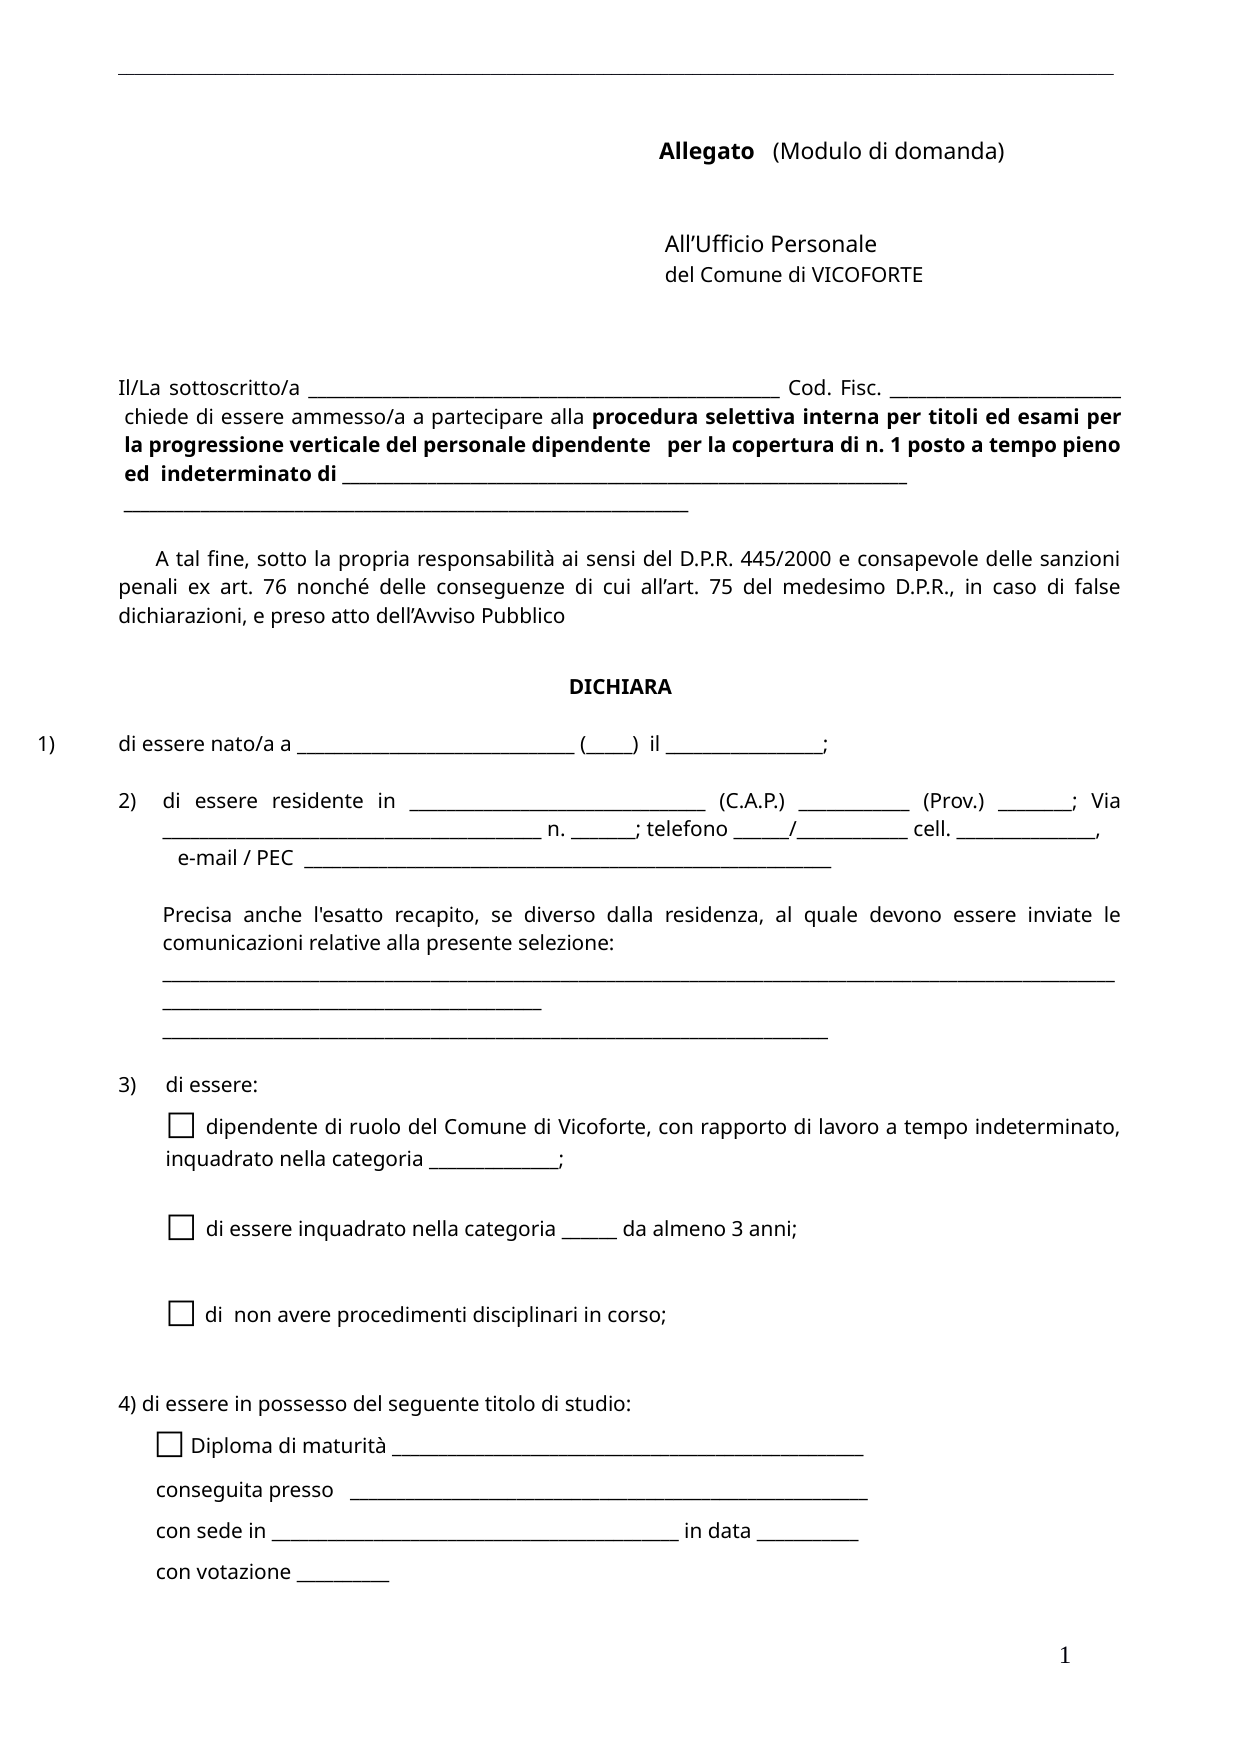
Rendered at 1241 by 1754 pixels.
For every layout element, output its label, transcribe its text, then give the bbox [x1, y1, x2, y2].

text con sede in ____________________________________________ in data ___________ [156, 1516, 1122, 1545]
list di essere nato/a a ______________________________ (_____) il _________________; [37, 729, 1122, 758]
text ________________________________________________________________________________________________________________________________________________ [162, 957, 1122, 1014]
text __________________________________________________________________ [118, 487, 1122, 516]
text e-mail / PEC _________________________________________________________ [118, 843, 1122, 871]
text 3) di essere: [118, 1071, 1122, 1099]
text del Comune di VICOFORTE [118, 260, 1122, 288]
text ________________________________________________________________________ [162, 1014, 1122, 1042]
text Il/La sottoscritto/a ___________________________________________________ Cod. Fisc. _________________________ chiede di essere ammesso/a a partecipare alla procedura selettiva interna per titoli ed esami per la progressione verticale del personale dipendente per la copertura di n. 1 posto a tempo pieno ed indeterminato di __________________________________________________________________ [118, 373, 1122, 487]
text □ di essere inquadrato nella categoria ______ da almeno 3 anni; [165, 1201, 1122, 1247]
text con votazione __________ [118, 1557, 1122, 1586]
text □ Diploma di maturità ___________________________________________________ [153, 1418, 1122, 1463]
text 4) di essere in possesso del seguente titolo di studio: [118, 1389, 1122, 1418]
text □ di non avere procedimenti disciplinari in corso; [165, 1287, 1122, 1332]
text conseguita presso ________________________________________________________ [156, 1476, 1122, 1504]
text □ dipendente di ruolo del Comune di Vicoforte, con rapporto di lavoro a tempo indeterminato, inquadrato nella categoria ______________; [118, 1099, 1122, 1173]
text Allegato (Modulo di domanda) [634, 135, 1122, 166]
text All’Ufficio Personale [118, 228, 1122, 260]
text Precisa anche l'esatto recapito, se diverso dalla residenza, al quale devono essere inviate le comunicazioni relative alla presente selezione: [162, 900, 1122, 957]
text A tal fine, sotto la propria responsabilità ai sensi del D.P.R. 445/2000 e consapevole delle sanzioni penali ex art. 76 nonché delle conseguenze di cui all’art. 75 del medesimo D.P.R., in caso di false dichiarazioni, e preso atto dell’Avviso Pubblico [118, 544, 1122, 629]
subtitle DICHIARA [118, 672, 1122, 701]
text 2) di essere residente in ________________________________ (C.A.P.) ____________ (Prov.) ________; Via _________________________________________ n. _______; telefono ______/____________ cell. _______________, [118, 786, 1122, 843]
